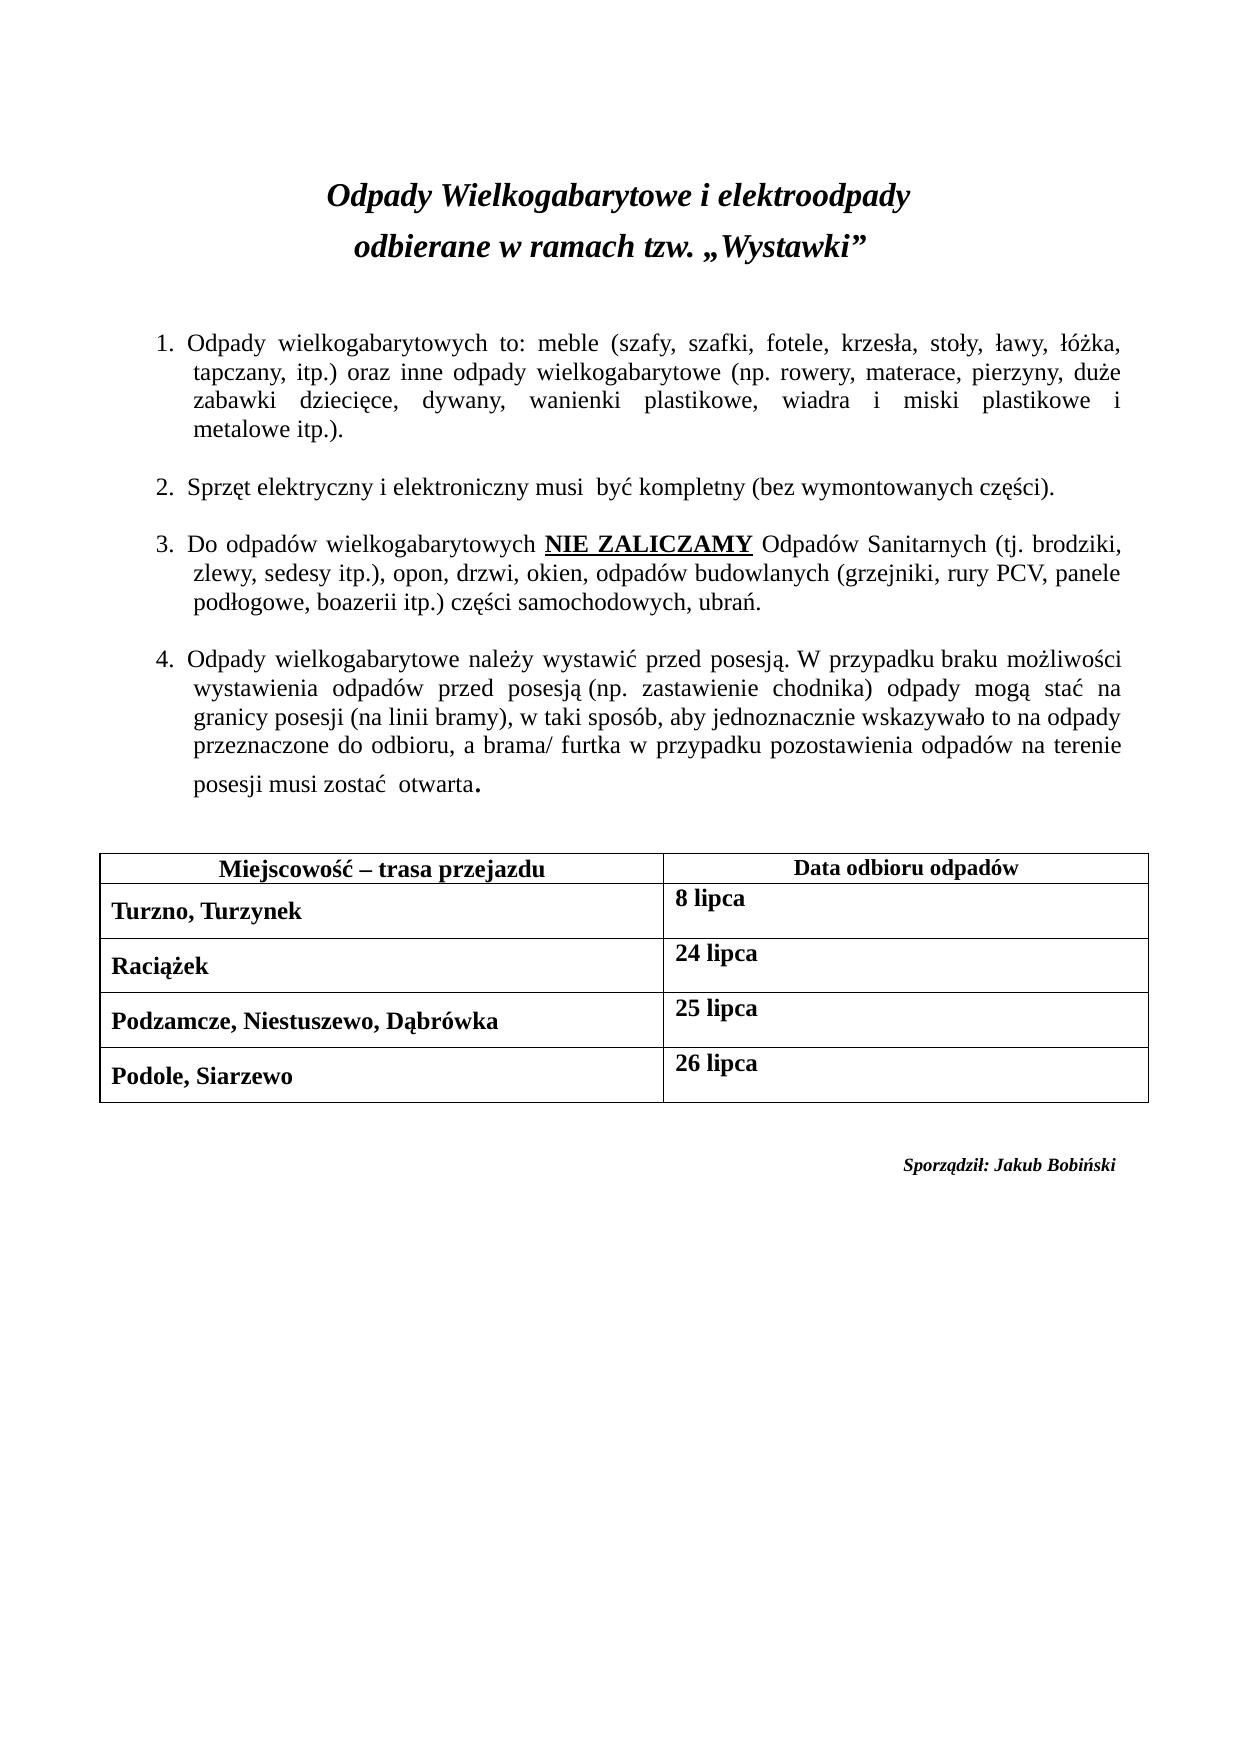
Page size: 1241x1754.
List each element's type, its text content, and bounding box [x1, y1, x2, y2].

table_cell 24 lipca [664, 939, 1148, 992]
list Odpady wielkogabarytowe należy wystawić przed posesją. W przypadku braku możliwości wystawienia odpadów przed posesją (np. zastawienie chodnika) odpady mogą stać na granicy posesji (na linii bramy), w taki sposób, aby jednoznacznie wskazywało to na odpady przeznaczone do odbioru, a brama/ furtka w przypadku pozostawienia odpadów na terenie posesji musi zostać otwarta. [156, 644, 1122, 802]
list Odpady wielkogabarytowych to: meble (szafy, szafki, fotele, krzesła, stoły, ławy, łóżka, tapczany, itp.) oraz inne odpady wielkogabarytowe (np. rowery, materace, pierzyny, duże zabawki dziecięce, dywany, wanienki plastikowe, wiadra i miski plastikowe i metalowe itp.). [156, 328, 1122, 443]
list Do odpadów wielkogabarytowych NIE ZALICZAMY Odpadów Sanitarnych (tj. brodziki, zlewy, sedesy itp.), opon, drzwi, okien, odpadów budowlanych (grzejniki, rury PCV, panele podłogowe, boazerii itp.) części samochodowych, ubrań. [156, 529, 1122, 616]
text odbierane w ramach tzw. „Wystawki” [118, 226, 1122, 265]
text Odpady Wielkogabarytowe i elektroodpady [118, 176, 1122, 214]
table_cell Podole, Siarzewo [101, 1048, 663, 1102]
list Sprzęt elektryczny i elektroniczny musi być kompletny (bez wymontowanych części). [156, 472, 1122, 501]
table_cell Turzno, Turzynek [101, 884, 663, 937]
table_header Data odbioru odpadów [664, 854, 1148, 882]
table_cell Raciążek [101, 939, 663, 992]
table_cell 25 lipca [664, 993, 1148, 1047]
table_cell 8 lipca [664, 884, 1148, 937]
table_cell 26 lipca [664, 1048, 1148, 1102]
table_cell Podzamcze, Niestuszewo, Dąbrówka [101, 993, 663, 1047]
text Sporządził: Jakub Bobiński [118, 1154, 1122, 1176]
table_header Miejscowość – trasa przejazdu [101, 854, 663, 882]
